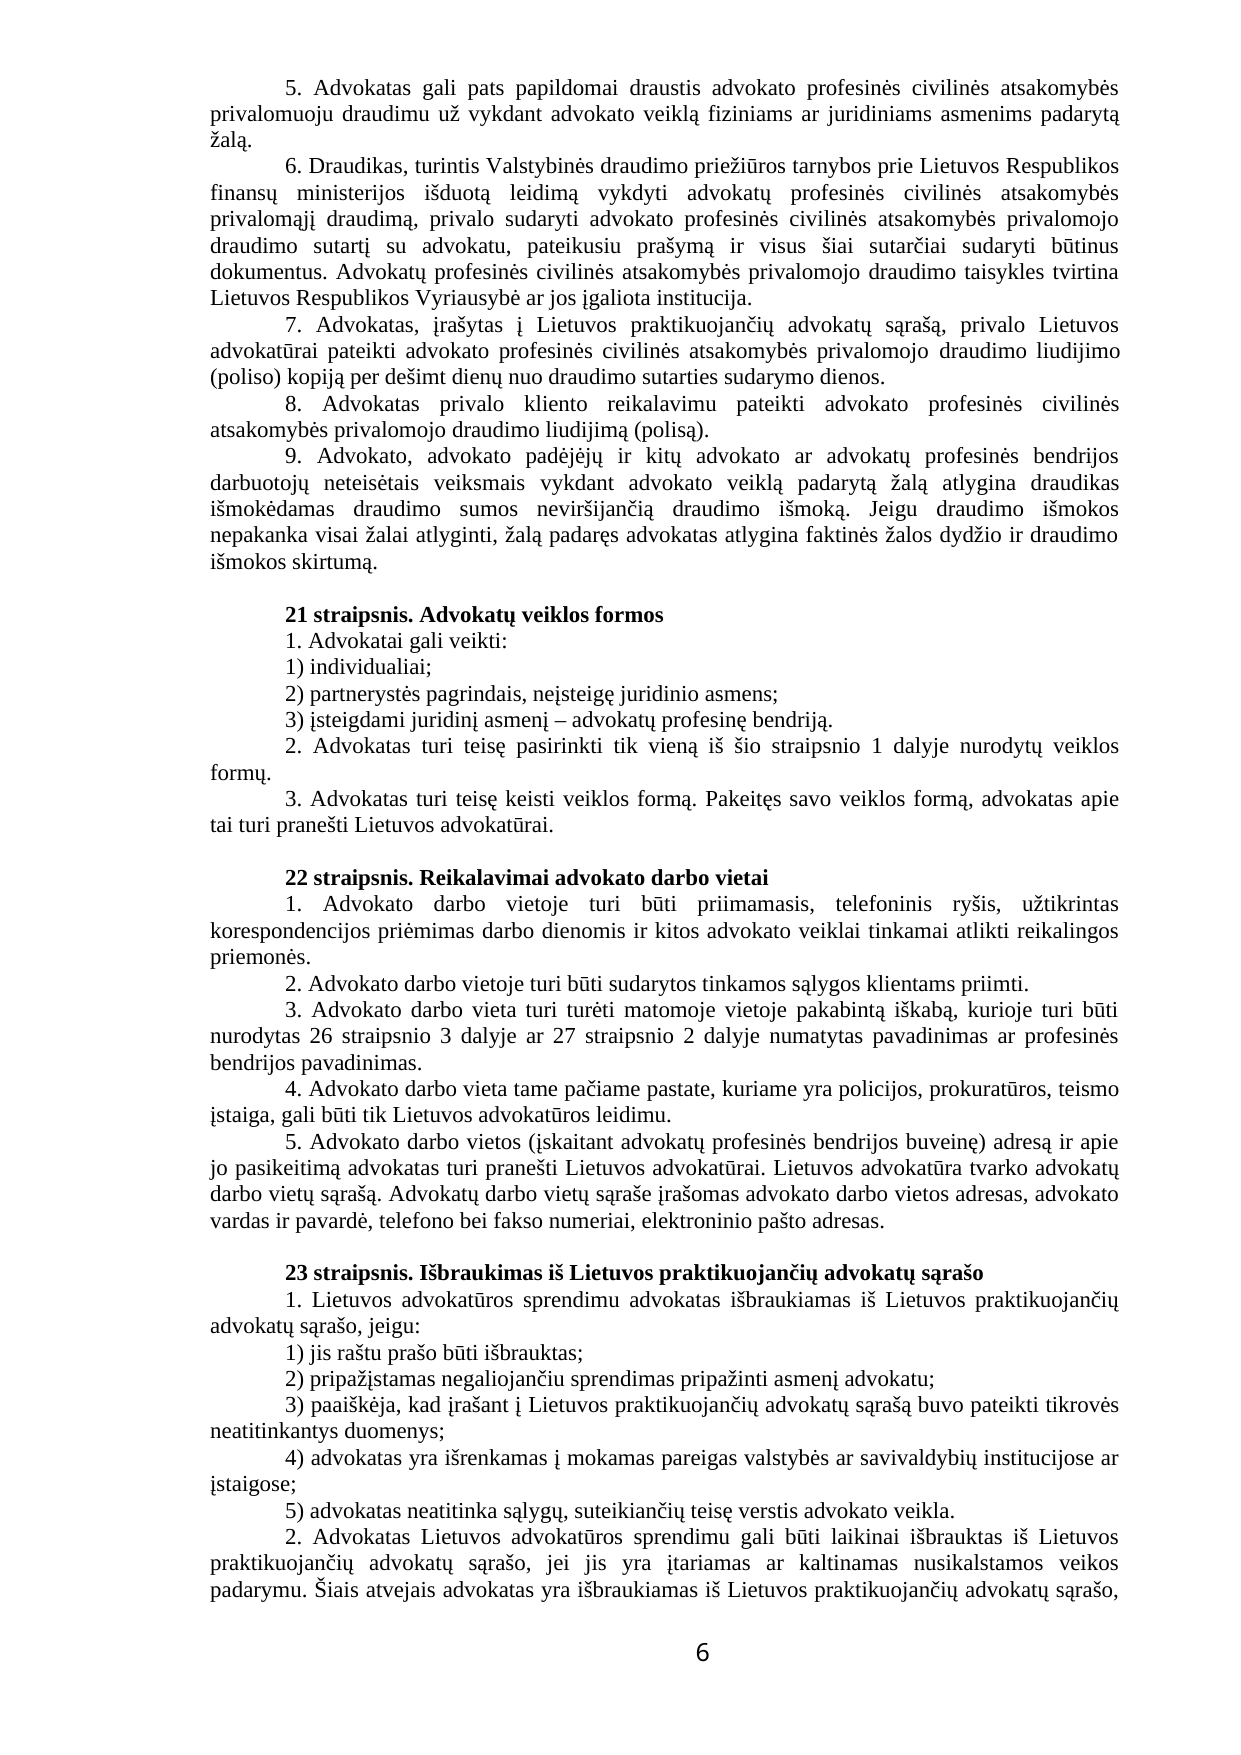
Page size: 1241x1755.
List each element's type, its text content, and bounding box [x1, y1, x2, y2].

text 1. Lietuvos advokatūros sprendimu advokatas išbraukiamas iš Lietuvos praktikuojančių advokatų sąrašo, jeigu: [210, 1286, 1120, 1338]
text 6. Draudikas, turintis Valstybinės draudimo priežiūros tarnybos prie Lietuvos Respublikos finansų ministerijos išduotą leidimą vykdyti advokatų profesinės civilinės atsakomybės privalomąjį draudimą, privalo sudaryti advokato profesinės civilinės atsakomybės privalomojo draudimo sutartį su advokatu, pateikusiu prašymą ir visus šiai sutarčiai sudaryti būtinus dokumentus. Advokatų profesinės civilinės atsakomybės privalomojo draudimo taisykles tvirtina Lietuvos Respublikos Vyriausybė ar jos įgaliota institucija. [210, 153, 1120, 311]
text 3) įsteigdami juridinį asmenį – advokatų profesinę bendriją. [210, 706, 1120, 732]
text 4) advokatas yra išrenkamas į mokamas pareigas valstybės ar savivaldybių institucijose ar įstaigose; [210, 1444, 1120, 1497]
text 1. Advokato darbo vietoje turi būti priimamasis, telefoninis ryšis, užtikrintas korespondencijos priėmimas darbo dienomis ir kitos advokato veiklai tinkamai atlikti reikalingos priemonės. [210, 891, 1120, 969]
text 5) advokatas neatitinka sąlygų, suteikiančių teisę verstis advokato veikla. [210, 1497, 1120, 1523]
text 2) partnerystės pagrindais, neįsteigę juridinio asmens; [210, 680, 1120, 706]
text 5. Advokato darbo vietos (įskaitant advokatų profesinės bendrijos buveinę) adresą ir apie jo pasikeitimą advokatas turi pranešti Lietuvos advokatūrai. Lietuvos advokatūra tvarko advokatų darbo vietų sąrašą. Advokatų darbo vietų sąraše įrašomas advokato darbo vietos adresas, advokato vardas ir pavardė, telefono bei fakso numeriai, elektroninio pašto adresas. [210, 1128, 1120, 1233]
text 9. Advokato, advokato padėjėjų ir kitų advokato ar advokatų profesinės bendrijos darbuotojų neteisėtais veiksmais vykdant advokato veiklą padarytą žalą atlygina draudikas išmokėdamas draudimo sumos neviršijančią draudimo išmoką. Jeigu draudimo išmokos nepakanka visai žalai atlyginti, žalą padaręs advokatas atlygina faktinės žalos dydžio ir draudimo išmokos skirtumą. [210, 442, 1120, 574]
text 3. Advokato darbo vieta turi turėti matomoje vietoje pakabintą iškabą, kurioje turi būti nurodytas 26 straipsnio 3 dalyje ar 27 straipsnio 2 dalyje numatytas pavadinimas ar profesinės bendrijos pavadinimas. [210, 996, 1120, 1075]
text 3) paaiškėja, kad įrašant į Lietuvos praktikuojančių advokatų sąrašą buvo pateikti tikrovės neatitinkantys duomenys; [210, 1391, 1120, 1444]
text 2) pripažįstamas negaliojančiu sprendimas pripažinti asmenį advokatu; [210, 1365, 1120, 1391]
text 5. Advokatas gali pats papildomai draustis advokato profesinės civilinės atsakomybės privalomuoju draudimu už vykdant advokato veiklą fiziniams ar juridiniams asmenims padarytą žalą. [210, 73, 1120, 153]
text 1. Advokatai gali veikti: [210, 627, 1120, 653]
text 4. Advokato darbo vieta tame pačiame pastate, kuriame yra policijos, prokuratūros, teismo įstaiga, gali būti tik Lietuvos advokatūros leidimu. [210, 1075, 1120, 1128]
text 2. Advokatas turi teisę pasirinkti tik vieną iš šio straipsnio 1 dalyje nurodytų veiklos formų. [210, 732, 1120, 785]
text 2. Advokato darbo vietoje turi būti sudarytos tinkamos sąlygos klientams priimti. [210, 969, 1120, 996]
text 3. Advokatas turi teisę keisti veiklos formą. Pakeitęs savo veiklos formą, advokatas apie tai turi pranešti Lietuvos advokatūrai. [210, 785, 1120, 838]
text 2. Advokatas Lietuvos advokatūros sprendimu gali būti laikinai išbrauktas iš Lietuvos praktikuojančių advokatų sąrašo, jei jis yra įtariamas ar kaltinamas nusikalstamos veikos padarymu. Šiais atvejais advokatas yra išbraukiamas iš Lietuvos praktikuojančių advokatų sąrašo, [210, 1523, 1120, 1602]
text 1) jis raštu prašo būti išbrauktas; [210, 1338, 1120, 1365]
text 22 straipsnis. Reikalavimai advokato darbo vietai [210, 864, 1120, 891]
text 7. Advokatas, įrašytas į Lietuvos praktikuojančių advokatų sąrašą, privalo Lietuvos advokatūrai pateikti advokato profesinės civilinės atsakomybės privalomojo draudimo liudijimo (poliso) kopiją per dešimt dienų nuo draudimo sutarties sudarymo dienos. [210, 311, 1120, 390]
text 8. Advokatas privalo kliento reikalavimu pateikti advokato profesinės civilinės atsakomybės privalomojo draudimo liudijimą (polisą). [210, 390, 1120, 442]
text 23 straipsnis. Išbraukimas iš Lietuvos praktikuojančių advokatų sąrašo [210, 1259, 1120, 1286]
text 21 straipsnis. Advokatų veiklos formos [210, 601, 1120, 627]
text 1) individualiai; [210, 653, 1120, 680]
